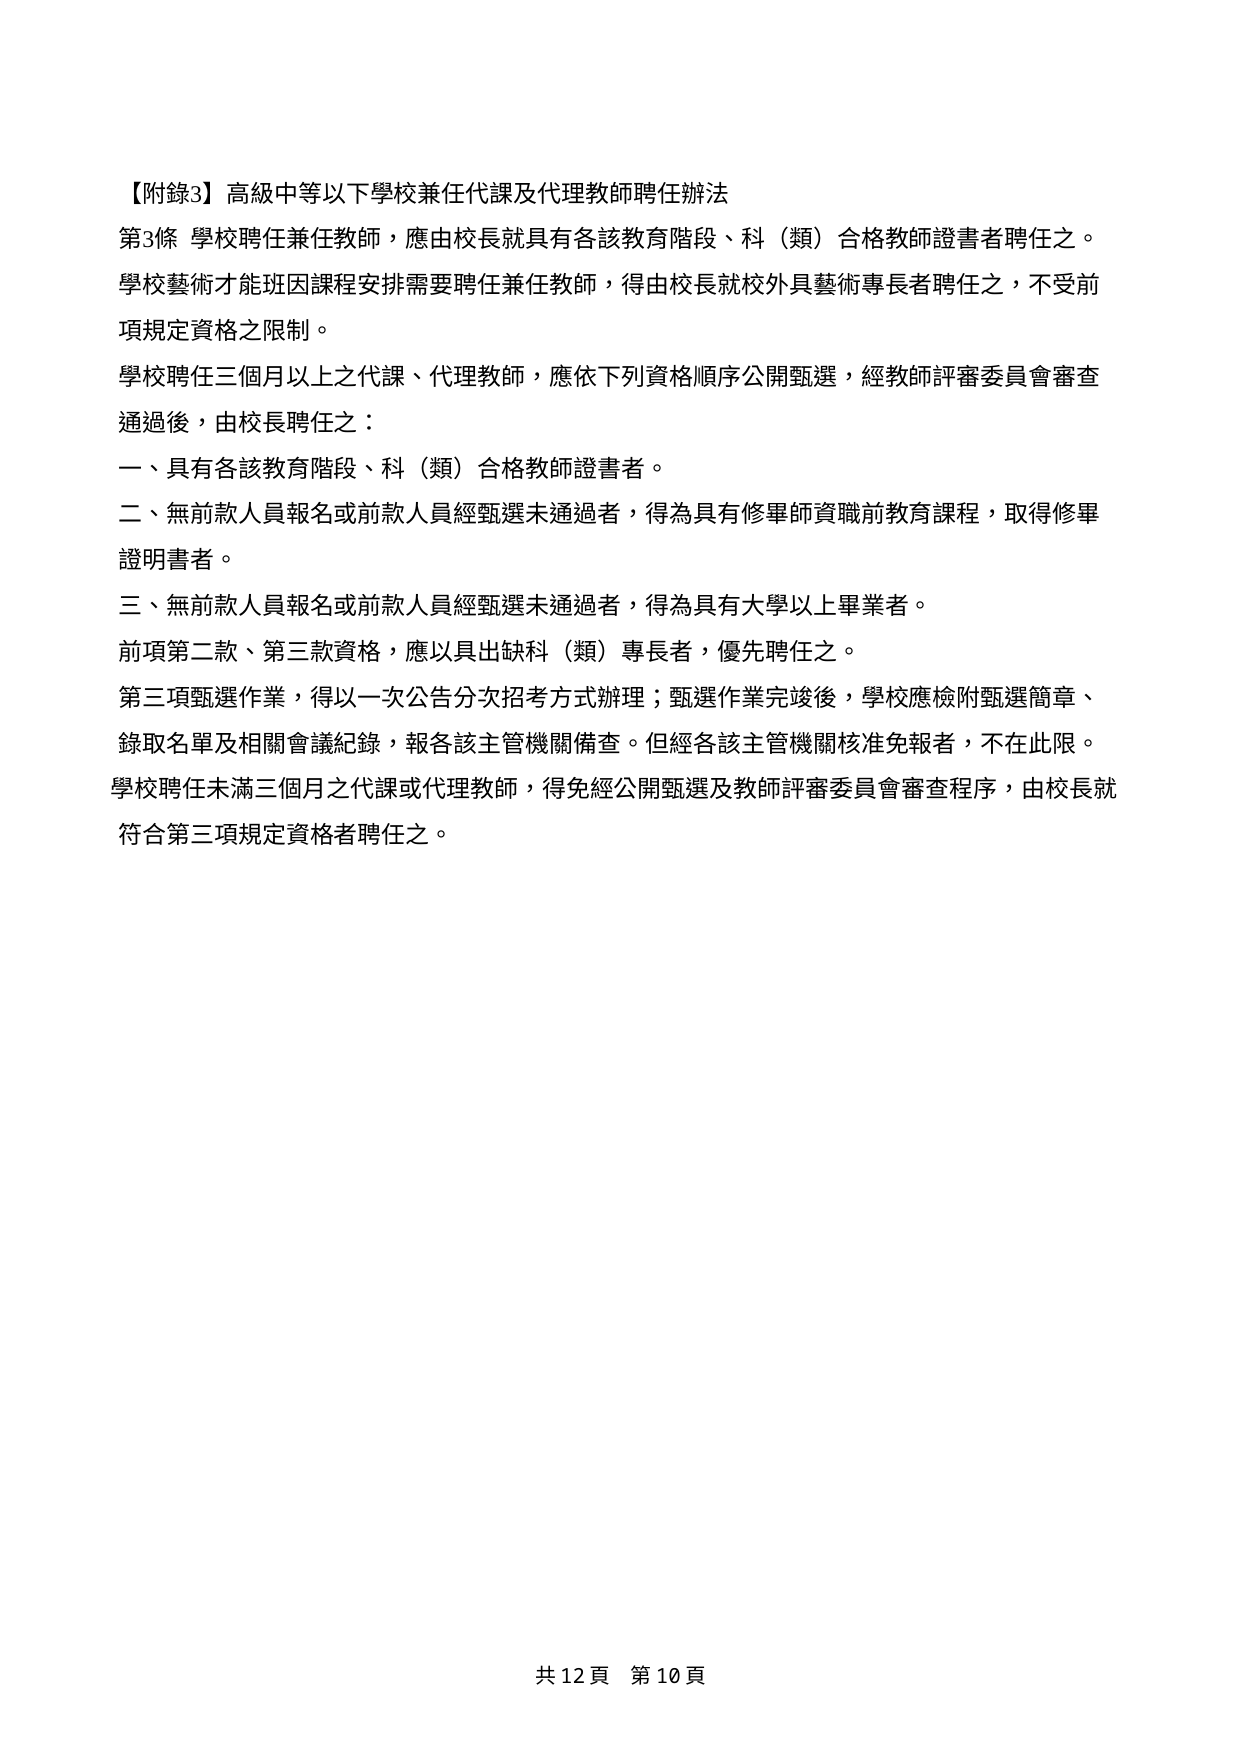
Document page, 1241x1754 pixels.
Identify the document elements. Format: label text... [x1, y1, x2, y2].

text 前項第二款、第三款資格，應以具出缺科（類）專長者，優先聘任之。 [118, 621, 1122, 667]
text 三、無前款人員報名或前款人員經甄選未通過者，得為具有大學以上畢業者。 [118, 576, 1122, 621]
text 第3條 學校聘任兼任教師，應由校長就具有各該教育階段、科（類）合格教師證書者聘任之。 [118, 209, 1122, 255]
text 學校聘任未滿三個月之代課或代理教師，得免經公開甄選及教師評審委員會審查程序，由校長就符合第三項規定資格者聘任之。 [111, 759, 1122, 851]
text 【附錄3】高級中等以下學校兼任代課及代理教師聘任辦法 [118, 163, 1122, 209]
text 學校藝術才能班因課程安排需要聘任兼任教師，得由校長就校外具藝術專長者聘任之，不受前項規定資格之限制。 [118, 255, 1122, 346]
text 學校聘任三個月以上之代課、代理教師，應依下列資格順序公開甄選，經教師評審委員會審查通過後，由校長聘任之： [118, 346, 1122, 438]
text 一、具有各該教育階段、科（類）合格教師證書者。 [118, 438, 1122, 484]
text 第三項甄選作業，得以一次公告分次招考方式辦理；甄選作業完竣後，學校應檢附甄選簡章、錄取名單及相關會議紀錄，報各該主管機關備查。但經各該主管機關核准免報者，不在此限。 [118, 667, 1122, 759]
text 二、無前款人員報名或前款人員經甄選未通過者，得為具有修畢師資職前教育課程，取得修畢證明書者。 [118, 484, 1122, 576]
